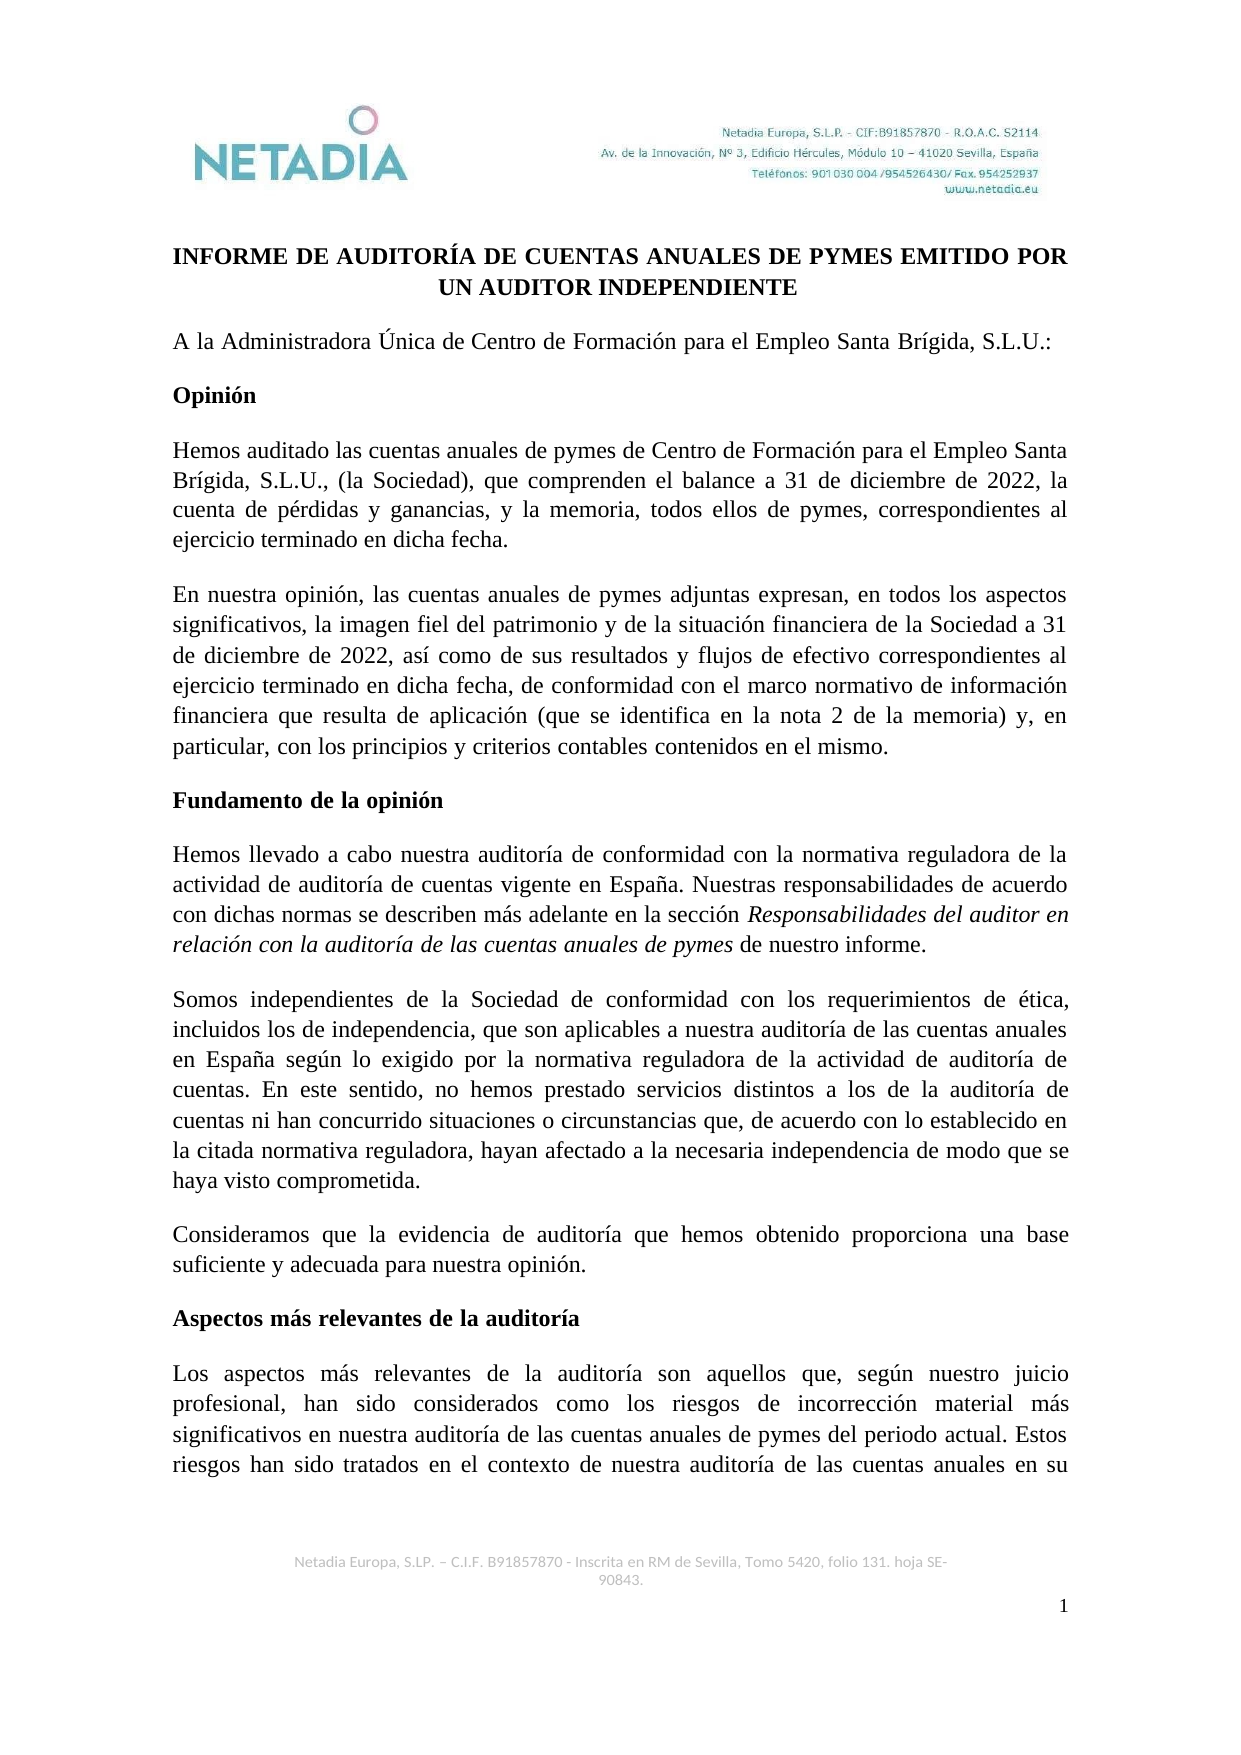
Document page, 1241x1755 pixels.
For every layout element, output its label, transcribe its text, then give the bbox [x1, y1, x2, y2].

text Consideramos que la evidencia de auditoría que hemos obtenido proporciona una base suficiente y adecuada para nuestra opinión. [172, 1220, 1069, 1278]
text Hemos llevado a cabo nuestra auditoría de conformidad con la normativa reguladora de la actividad de auditoría de cuentas vigente en España. Nuestras responsabilidades de acuerdo con dichas normas se describen más adelante en la sección Responsabilidades del auditor en relación con la auditoría de las cuentas anuales de pymes de nuestro informe. [172, 840, 1069, 957]
subtitle Opinión [172, 381, 1080, 409]
subtitle Fundamento de la opinión [172, 786, 1080, 813]
text En nuestra opinión, las cuentas anuales de pymes adjuntas expresan, en todos los aspectos significativos, la imagen fiel del patrimonio y de la situación financiera de la Sociedad a 31 de diciembre de 2022, así como de sus resultados y flujos de efectivo correspondientes al ejercicio terminado en dicha fecha, de conformidad con el marco normativo de información financiera que resulta de aplicación (que se identifica en la nota 2 de la memoria) y, en particular, con los principios y criterios contables contenidos en el mismo. [172, 580, 1069, 759]
text Hemos auditado las cuentas anuales de pymes de Centro de Formación para el Empleo Santa Brígida, S.L.U., (la Sociedad), que comprenden el balance a 31 de diciembre de 2022, la cuenta de pérdidas y ganancias, y la memoria, todos ellos de pymes, correspondientes al ejercicio terminado en dicha fecha. [172, 436, 1069, 553]
subtitle INFORME DE AUDITORÍA DE CUENTAS ANUALES DE PYMES EMITIDO POR UN AUDITOR INDEPENDIENTE [172, 242, 1080, 300]
text A la Administradora Única de Centro de Formación para el Empleo Santa Brígida, S.L.U.: [172, 327, 1080, 354]
subtitle Aspectos más relevantes de la auditoría [172, 1304, 1080, 1332]
text Los aspectos más relevantes de la auditoría son aquellos que, según nuestro juicio profesional, han sido considerados como los riesgos de incorrección material más significativos en nuestra auditoría de las cuentas anuales de pymes del periodo actual. Estos riesgos han sido tratados en el contexto de nuestra auditoría de las cuentas anuales en su [172, 1359, 1069, 1478]
text Somos independientes de la Sociedad de conformidad con los requerimientos de ética, incluidos los de independencia, que son aplicables a nuestra auditoría de las cuentas anuales en España según lo exigido por la normativa reguladora de la actividad de auditoría de cuentas. En este sentido, no hemos prestado servicios distintos a los de la auditoría de cuentas ni han concurrido situaciones o circunstancias que, de acuerdo con lo establecido en la citada normativa reguladora, hayan afectado a la necesaria independencia de modo que se haya visto comprometida. [172, 984, 1069, 1194]
